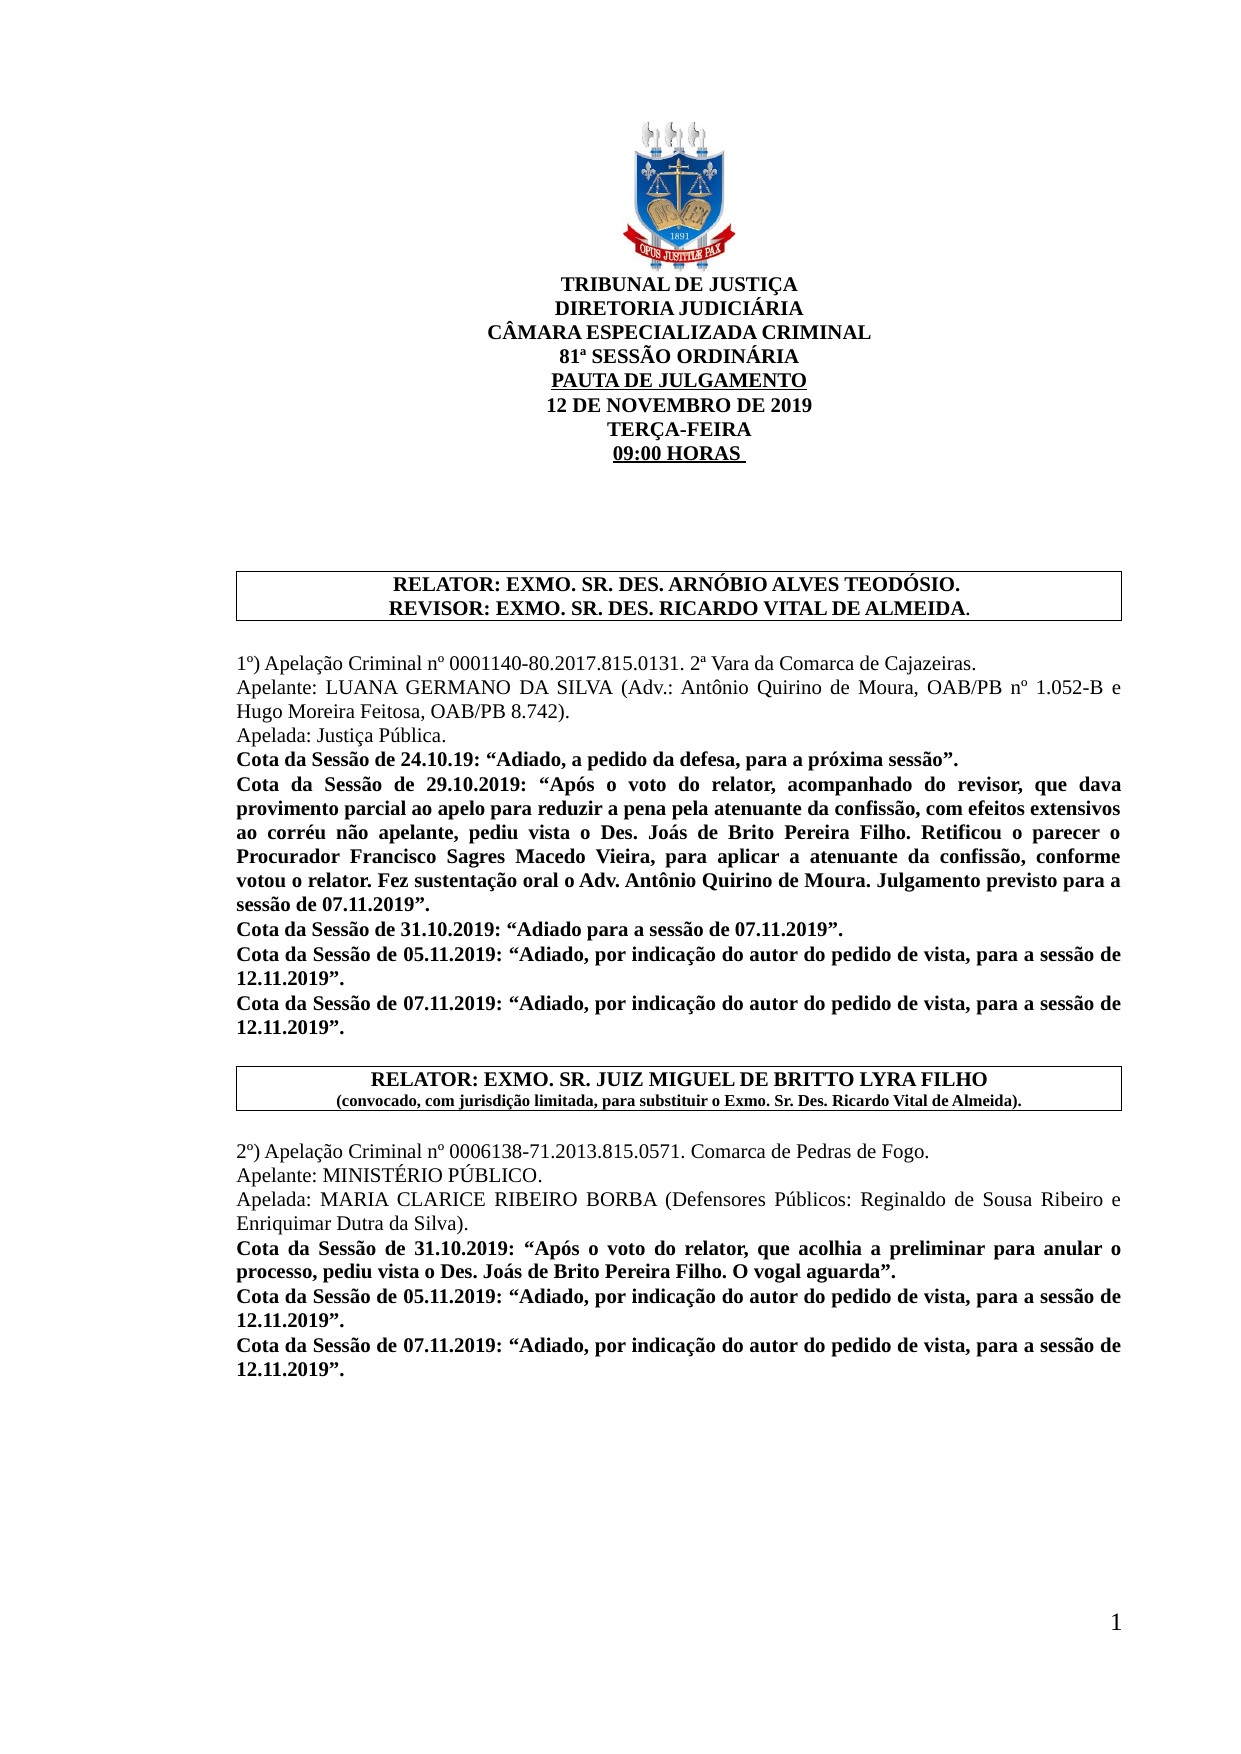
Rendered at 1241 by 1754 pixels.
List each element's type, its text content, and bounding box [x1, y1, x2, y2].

text Cota da Sessão de 31.10.2019: “Após o voto do relator, que acolhia a preliminar para anular o processo, pediu vista o Des. Joás de Brito Pereira Filho. O vogal aguarda”. [236, 1235, 1122, 1283]
text Cota da Sessão de 31.10.2019: “Adiado para a sessão de 07.11.2019”. [236, 917, 1122, 941]
text PAUTA DE JULGAMENTO [236, 368, 1122, 392]
text RELATOR: EXMO. SR. DES. ARNÓBIO ALVES TEODÓSIO. [237, 572, 1121, 595]
text Cota da Sessão de 29.10.2019: “Após o voto do relator, acompanhado do revisor, que dava provimento parcial ao apelo para reduzir a pena pela atenuante da confissão, com efeitos extensivos ao corréu não apelante, pediu vista o Des. Joás de Brito Pereira Filho. Retificou o parecer o Procurador Francisco Sagres Macedo Vieira, para aplicar a atenuante da confissão, conforme votou o relator. Fez sustentação oral o Adv. Antônio Quirino de Moura. Julgamento previsto para a sessão de 07.11.2019”. [236, 772, 1122, 916]
text 09:00 HORAS [236, 441, 1122, 465]
text Cota da Sessão de 05.11.2019: “Adiado, por indicação do autor do pedido de vista, para a sessão de 12.11.2019”. [236, 942, 1122, 990]
text DIRETORIA JUDICIÁRIA [236, 296, 1122, 320]
text Cota da Sessão de 24.10.19: “Adiado, a pedido da defesa, para a próxima sessão”. [236, 747, 1122, 771]
text Apelada: MARIA CLARICE RIBEIRO BORBA (Defensores Públicos: Reginaldo de Sousa Ribeiro e Enriquimar Dutra da Silva). [236, 1187, 1122, 1235]
text REVISOR: EXMO. SR. DES. RICARDO VITAL DE ALMEIDA. [237, 595, 1121, 620]
text (convocado, com jurisdição limitada, para substituir o Exmo. Sr. Des. Ricardo Vital de Almeida). [237, 1090, 1121, 1110]
text 2º) Apelação Criminal nº 0006138-71.2013.815.0571. Comarca de Pedras de Fogo. [236, 1138, 1122, 1163]
text Cota da Sessão de 07.11.2019: “Adiado, por indicação do autor do pedido de vista, para a sessão de 12.11.2019”. [236, 991, 1122, 1039]
text TRIBUNAL DE JUSTIÇA [236, 272, 1122, 296]
text Apelada: Justiça Pública. [236, 723, 1122, 747]
text 81ª SESSÃO ORDINÁRIA [236, 344, 1122, 368]
text RELATOR: EXMO. SR. JUIZ MIGUEL DE BRITTO LYRA FILHO [237, 1067, 1121, 1090]
text 1º) Apelação Criminal nº 0001140-80.2017.815.0131. 2ª Vara da Comarca de Cajazeiras. [236, 651, 1122, 674]
text Cota da Sessão de 07.11.2019: “Adiado, por indicação do autor do pedido de vista, para a sessão de 12.11.2019”. [236, 1333, 1122, 1381]
text Apelante: MINISTÉRIO PÚBLICO. [236, 1163, 1122, 1187]
text CÂMARA ESPECIALIZADA CRIMINAL [236, 320, 1122, 344]
text TERÇA-FEIRA [236, 417, 1122, 441]
picture [622, 122, 736, 272]
text Apelante: LUANA GERMANO DA SILVA (Adv.: Antônio Quirino de Moura, OAB/PB nº 1.052-B e Hugo Moreira Feitosa, OAB/PB 8.742). [236, 674, 1122, 723]
text Cota da Sessão de 05.11.2019: “Adiado, por indicação do autor do pedido de vista, para a sessão de 12.11.2019”. [236, 1284, 1122, 1332]
text 12 DE NOVEMBRO DE 2019 [236, 392, 1122, 417]
